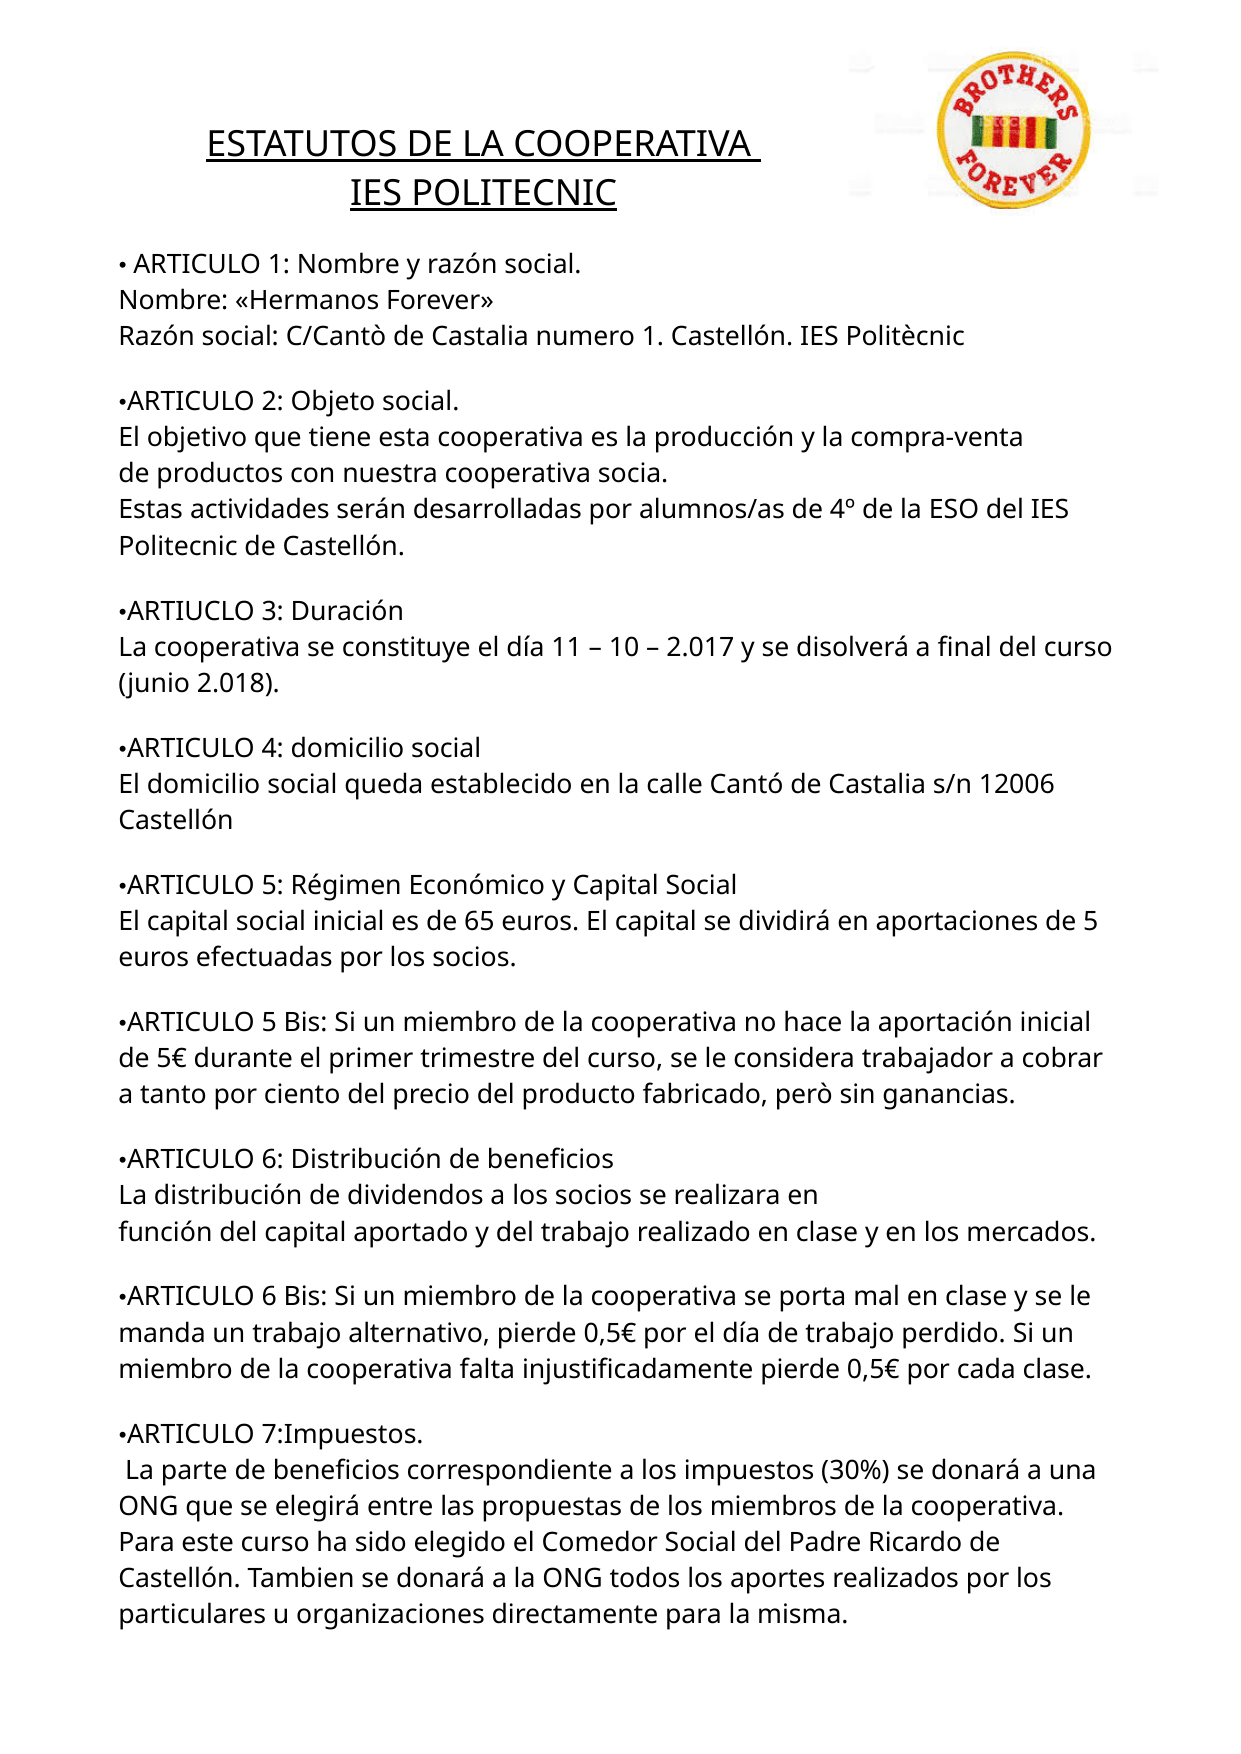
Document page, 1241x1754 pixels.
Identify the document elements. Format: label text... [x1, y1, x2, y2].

text Estas actividades serán desarrolladas por alumnos/as de 4º de la ESO del IES Politecnic de Castellón. [118, 490, 1122, 563]
text ESTATUTOS DE LA COOPERATIVA [118, 118, 848, 167]
text Razón social: C/Cantò de Castalia numero 1. Castellón. IES Politècnic [118, 317, 1122, 353]
picture [848, 29, 1159, 229]
text El domicilio social queda establecido en la calle Cantó de Castalia s/n 12006 Castellón [118, 765, 1122, 837]
text •ARTIUCLO 3: Duración [118, 591, 1122, 628]
text •ARTICULO 4: domicilio social [118, 729, 1122, 765]
text El objetivo que tiene esta cooperativa es la producción y la compra-venta [118, 418, 1122, 454]
text •ARTICULO 5: Régimen Económico y Capital Social [118, 866, 1122, 902]
text IES POLITECNIC [118, 167, 848, 216]
text El capital social inicial es de 65 euros. El capital se dividirá en aportaciones de 5 euros efectuadas por los socios. [118, 902, 1122, 974]
text La distribución de dividendos a los socios se realizara en [118, 1176, 1122, 1212]
text •ARTICULO 6: Distribución de beneficios [118, 1140, 1122, 1176]
text •ARTICULO 6 Bis: Si un miembro de la cooperativa se porta mal en clase y se le manda un trabajo alternativo, pierde 0,5€ por el día de trabajo perdido. Si un miembro de la cooperativa falta injustificadamente pierde 0,5€ por cada clase. [118, 1277, 1122, 1386]
text •ARTICULO 7:Impuestos. [118, 1414, 1122, 1451]
text La parte de beneficios correspondiente a los impuestos (30%) se donará a una ONG que se elegirá entre las propuestas de los miembros de la cooperativa. Para este curso ha sido elegido el Comedor Social del Padre Ricardo de Castellón. Tambien se donará a la ONG todos los aportes realizados por los particulares u organizaciones directamente para la misma. [118, 1451, 1122, 1631]
text •ARTICULO 5 Bis: Si un miembro de la cooperativa no hace la aportación inicial de 5€ durante el primer trimestre del curso, se le considera trabajador a cobrar a tanto por ciento del precio del producto fabricado, però sin ganancias. [118, 1003, 1122, 1111]
text La cooperativa se constituye el día 11 – 10 – 2.017 y se disolverá a final del curso (junio 2.018). [118, 628, 1122, 700]
text •ARTICULO 2: Objeto social. [118, 382, 1122, 418]
text de productos con nuestra cooperativa socia. [118, 454, 1122, 490]
text Nombre: «Hermanos Forever» [118, 281, 1122, 317]
text función del capital aportado y del trabajo realizado en clase y en los mercados. [118, 1212, 1122, 1249]
text • ARTICULO 1: Nombre y razón social. [118, 245, 1122, 281]
